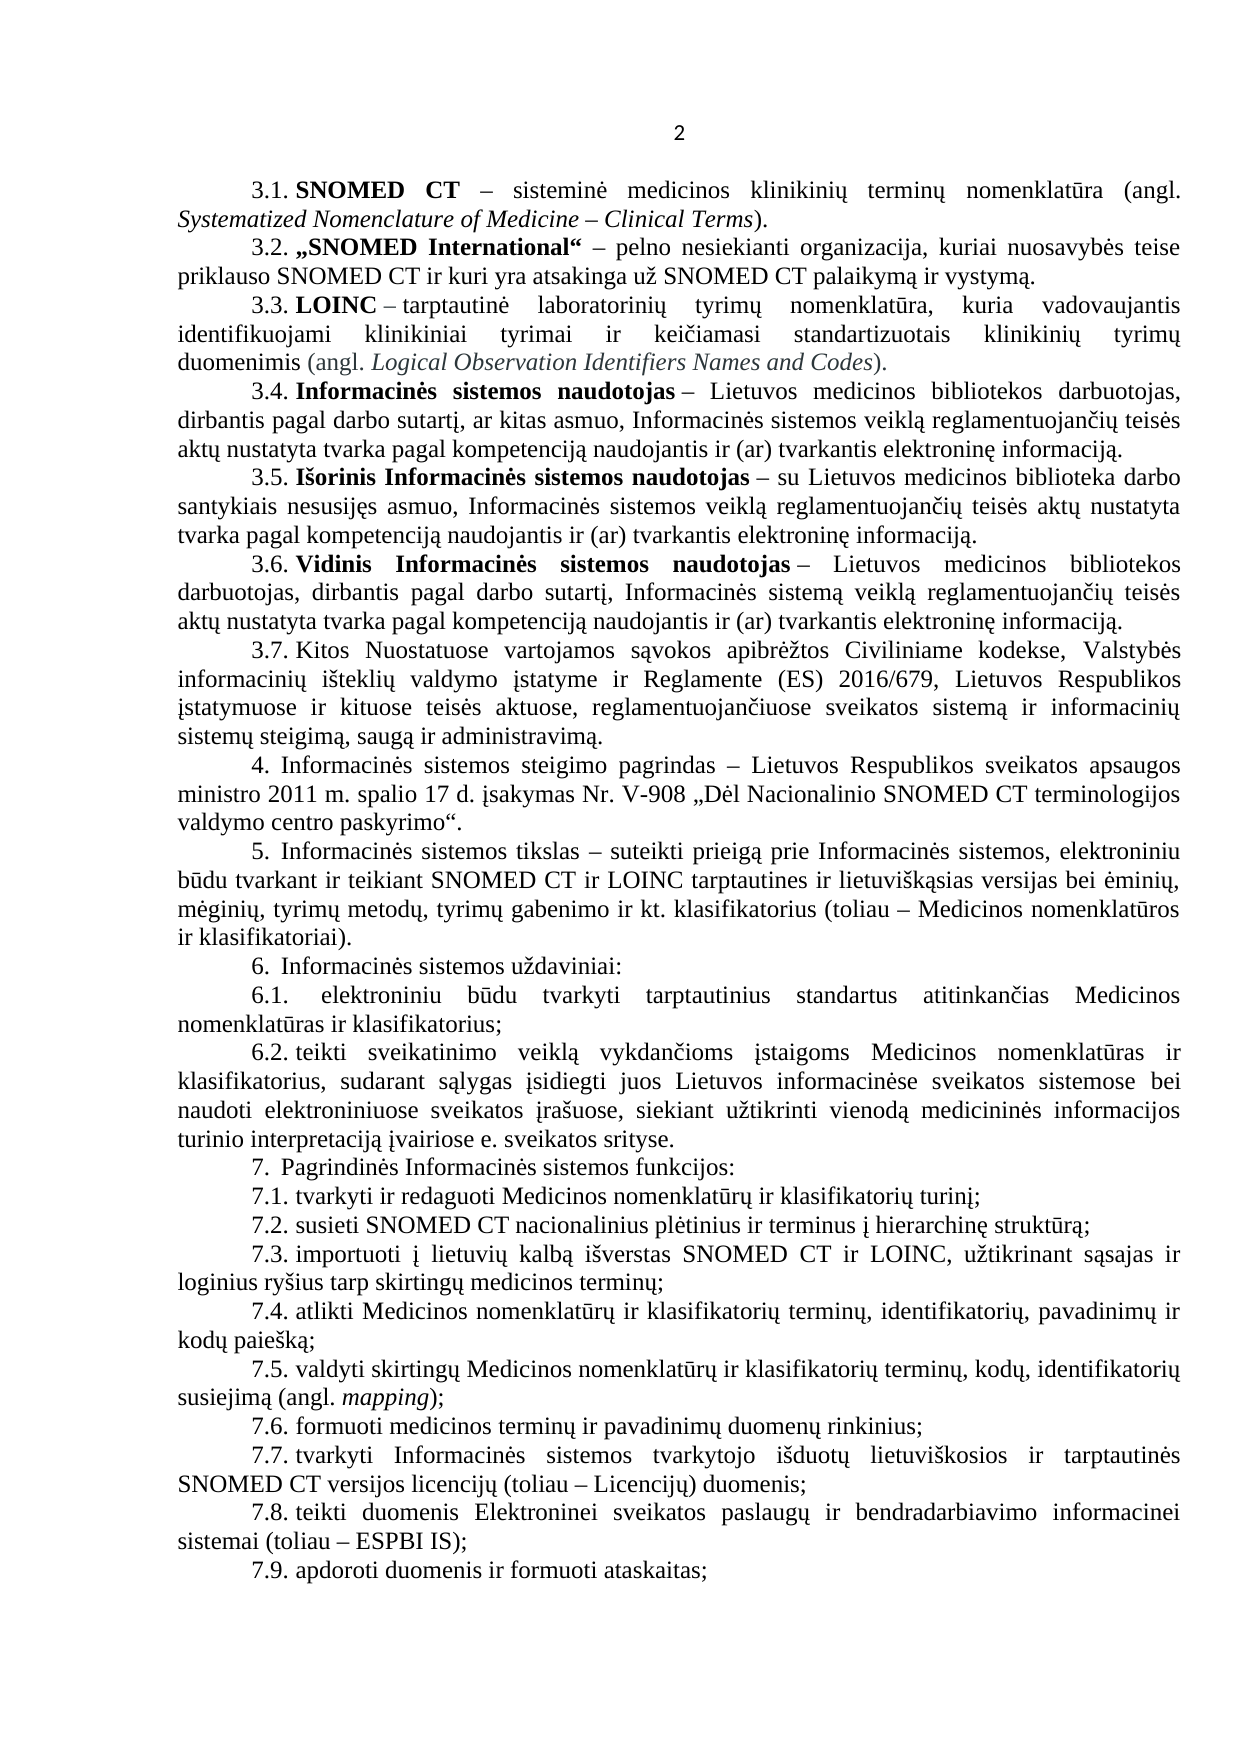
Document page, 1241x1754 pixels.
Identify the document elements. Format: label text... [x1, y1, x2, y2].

text 3.4. Informacinės sistemos naudotojas – Lietuvos medicinos bibliotekos darbuotojas, dirbantis pagal darbo sutartį, ar kitas asmuo, Informacinės sistemos veiklą reglamentuojančių teisės aktų nustatyta tvarka pagal kompetenciją naudojantis ir (ar) tvarkantis elektroninę informaciją. [177, 376, 1181, 462]
text 4. Informacinės sistemos steigimo pagrindas – Lietuvos Respublikos sveikatos apsaugos ministro 2011 m. spalio 17 d. įsakymas Nr. V-908 „Dėl Nacionalinio SNOMED CT terminologijos valdymo centro paskyrimo“. [177, 750, 1181, 836]
text 5. Informacinės sistemos tikslas – suteikti prieigą prie Informacinės sistemos, elektroniniu būdu tvarkant ir teikiant SNOMED CT ir LOINC tarptautines ir lietuviškąsias versijas bei ėminių, mėginių, tyrimų metodų, tyrimų gabenimo ir kt. klasifikatorius (toliau – Medicinos nomenklatūros ir klasifikatoriai). [177, 836, 1181, 951]
text 3.3. LOINC – tarptautinė laboratorinių tyrimų nomenklatūra, kuria vadovaujantis identifikuojami klinikiniai tyrimai ir keičiamasi standartizuotais klinikinių tyrimų duomenimis (angl. Logical Observation Identifiers Names and Codes). [177, 290, 1181, 376]
text 7.3. importuoti į lietuvių kalbą išverstas SNOMED CT ir LOINC, užtikrinant sąsajas ir loginius ryšius tarp skirtingų medicinos terminų; [177, 1239, 1181, 1296]
text 3.2. „SNOMED International“ – pelno nesiekianti organizacija, kuriai nuosavybės teise priklauso SNOMED CT ir kuri yra atsakinga už SNOMED CT palaikymą ir vystymą. [177, 232, 1181, 290]
text 7.7. tvarkyti Informacinės sistemos tvarkytojo išduotų lietuviškosios ir tarptautinės SNOMED CT versijos licencijų (toliau – Licencijų) duomenis; [177, 1440, 1181, 1497]
text 7.6. formuoti medicinos terminų ir pavadinimų duomenų rinkinius; [177, 1411, 1181, 1440]
text 7.2. susieti SNOMED CT nacionalinius plėtinius ir terminus į hierarchinę struktūrą; [177, 1210, 1181, 1239]
text 7.1. tvarkyti ir redaguoti Medicinos nomenklatūrų ir klasifikatorių turinį; [177, 1181, 1181, 1210]
text 7.9. apdoroti duomenis ir formuoti ataskaitas; [177, 1555, 1181, 1584]
text 7. Pagrindinės Informacinės sistemos funkcijos: [177, 1152, 1181, 1181]
text 6. Informacinės sistemos uždaviniai: [177, 951, 1181, 980]
text 6.2. teikti sveikatinimo veiklą vykdančioms įstaigoms Medicinos nomenklatūras ir klasifikatorius, sudarant sąlygas įsidiegti juos Lietuvos informacinėse sveikatos sistemose bei naudoti elektroniniuose sveikatos įrašuose, siekiant užtikrinti vienodą medicininės informacijos turinio interpretaciją įvairiose e. sveikatos srityse. [177, 1037, 1181, 1152]
text 7.4. atlikti Medicinos nomenklatūrų ir klasifikatorių terminų, identifikatorių, pavadinimų ir kodų paiešką; [177, 1296, 1181, 1354]
text 6.1. elektroniniu būdu tvarkyti tarptautinius standartus atitinkančias Medicinos nomenklatūras ir klasifikatorius; [177, 980, 1181, 1037]
text 3.6. Vidinis Informacinės sistemos naudotojas – Lietuvos medicinos bibliotekos darbuotojas, dirbantis pagal darbo sutartį, Informacinės sistemą veiklą reglamentuojančių teisės aktų nustatyta tvarka pagal kompetenciją naudojantis ir (ar) tvarkantis elektroninę informaciją. [177, 549, 1181, 635]
text 7.5. valdyti skirtingų Medicinos nomenklatūrų ir klasifikatorių terminų, kodų, identifikatorių susiejimą (angl. mapping); [177, 1354, 1181, 1411]
text 3.5. Išorinis Informacinės sistemos naudotojas – su Lietuvos medicinos biblioteka darbo santykiais nesusijęs asmuo, Informacinės sistemos veiklą reglamentuojančių teisės aktų nustatyta tvarka pagal kompetenciją naudojantis ir (ar) tvarkantis elektroninę informaciją. [177, 462, 1181, 549]
text 3.7. Kitos Nuostatuose vartojamos sąvokos apibrėžtos Civiliniame kodekse, Valstybės informacinių išteklių valdymo įstatyme ir Reglamente (ES) 2016/679, Lietuvos Respublikos įstatymuose ir kituose teisės aktuose, reglamentuojančiuose sveikatos sistemą ir informacinių sistemų steigimą, saugą ir administravimą. [177, 635, 1181, 750]
text 7.8. teikti duomenis Elektroninei sveikatos paslaugų ir bendradarbiavimo informacinei sistemai (toliau – ESPBI IS); [177, 1497, 1181, 1555]
text 3.1. SNOMED CT – sisteminė medicinos klinikinių terminų nomenklatūra (angl. Systematized Nomenclature of Medicine – Clinical Terms). [177, 175, 1181, 232]
